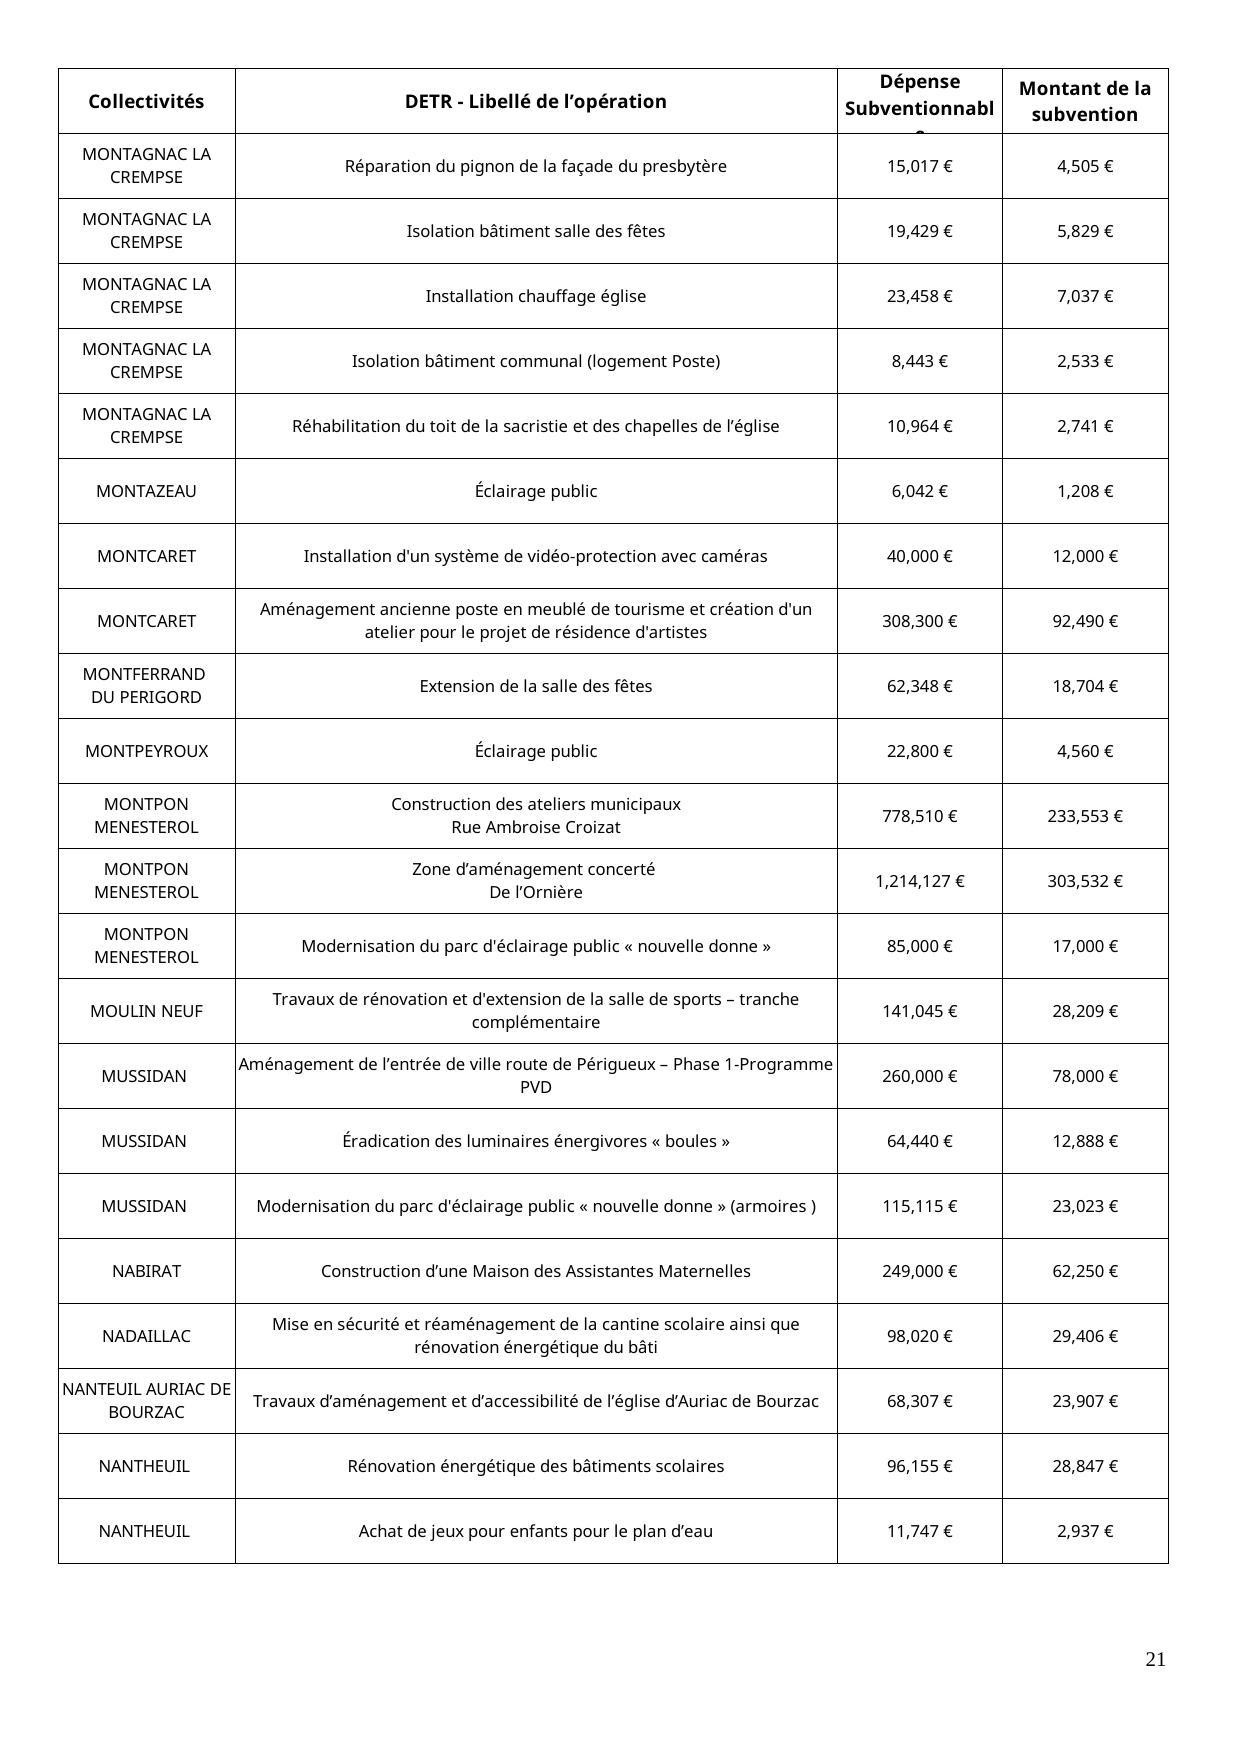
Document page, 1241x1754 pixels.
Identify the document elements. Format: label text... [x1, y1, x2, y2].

table_cell 23 907 € [1003, 1369, 1168, 1433]
table_cell Travaux de rénovation et d'extension de la salle de sports – tranche complémentaire [236, 979, 837, 1043]
table_cell Éradication des luminaires énergivores « boules » [236, 1109, 837, 1173]
table_cell NANTHEUIL [59, 1499, 235, 1563]
table_cell 1 208 € [1003, 459, 1168, 523]
table_cell MONTPEYROUX [59, 719, 235, 783]
table_cell Construction des ateliers municipaux Rue Ambroise Croizat [236, 784, 837, 848]
table_cell 78 000 € [1003, 1044, 1168, 1108]
table_cell 62 250 € [1003, 1239, 1168, 1303]
table_cell MONTAGNAC LA CREMPSE [59, 329, 235, 393]
table_header DETR - Libellé de l’opération [236, 69, 837, 133]
table_cell Installation d'un système de vidéo-protection avec caméras [236, 524, 837, 588]
table_cell 92 490 € [1003, 589, 1168, 653]
table_cell Mise en sécurité et réaménagement de la cantine scolaire ainsi que rénovation énergétique du bâti [236, 1304, 837, 1368]
table_cell 233 553 € [1003, 784, 1168, 848]
table_cell MONTFERRAND DU PERIGORD [59, 654, 235, 718]
table_cell 4 560 € [1003, 719, 1168, 783]
table_cell Isolation bâtiment communal (logement Poste) [236, 329, 837, 393]
table_cell 8 443 € [838, 329, 1002, 393]
table_cell 249 000 € [838, 1239, 1002, 1303]
table_cell 15 017 € [838, 134, 1002, 198]
table_cell 308 300 € [838, 589, 1002, 653]
table_cell 29 406 € [1003, 1304, 1168, 1368]
table_cell MONTAGNAC LA CREMPSE [59, 199, 235, 263]
table_cell MUSSIDAN [59, 1044, 235, 1108]
table_cell MONTCARET [59, 589, 235, 653]
table_cell Aménagement de l’entrée de ville route de Périgueux – Phase 1-Programme PVD [236, 1044, 837, 1108]
table_cell 5 829 € [1003, 199, 1168, 263]
table_cell 23 023 € [1003, 1174, 1168, 1238]
table_cell 260 000 € [838, 1044, 1002, 1108]
table_cell Éclairage public [236, 459, 837, 523]
table_header Collectivités [59, 69, 235, 133]
table_cell MONTCARET [59, 524, 235, 588]
table_header Montant de la subvention [1003, 69, 1168, 133]
table_cell 11 747 € [838, 1499, 1002, 1563]
table_cell Achat de jeux pour enfants pour le plan d’eau [236, 1499, 837, 1563]
table_cell Réparation du pignon de la façade du presbytère [236, 134, 837, 198]
table_cell NANTEUIL AURIAC DE BOURZAC [59, 1369, 235, 1433]
table_cell 62 348 € [838, 654, 1002, 718]
table_cell MONTPON MENESTEROL [59, 784, 235, 848]
table_cell NANTHEUIL [59, 1434, 235, 1498]
table_cell 7 037 € [1003, 264, 1168, 328]
table_cell Rénovation énergétique des bâtiments scolaires [236, 1434, 837, 1498]
table_cell 28 209 € [1003, 979, 1168, 1043]
table_cell Zone d’aménagement concerté De l’Ornière [236, 849, 837, 913]
table_cell 28 847 € [1003, 1434, 1168, 1498]
table_cell MONTAGNAC LA CREMPSE [59, 264, 235, 328]
table_cell 115 115 € [838, 1174, 1002, 1238]
table_cell Construction d’une Maison des Assistantes Maternelles [236, 1239, 837, 1303]
table_cell 2 937 € [1003, 1499, 1168, 1563]
table_cell 17 000 € [1003, 914, 1168, 978]
table_cell 12 888 € [1003, 1109, 1168, 1173]
table_cell 64 440 € [838, 1109, 1002, 1173]
table_cell MONTPON MENESTEROL [59, 914, 235, 978]
table_cell 778 510 € [838, 784, 1002, 848]
table_cell 2 741 € [1003, 394, 1168, 458]
table_cell Aménagement ancienne poste en meublé de tourisme et création d'un atelier pour le projet de résidence d'artistes [236, 589, 837, 653]
table_cell MONTAGNAC LA CREMPSE [59, 394, 235, 458]
table_cell Installation chauffage église [236, 264, 837, 328]
table_cell Isolation bâtiment salle des fêtes [236, 199, 837, 263]
table_cell 141 045 € [838, 979, 1002, 1043]
table_cell 303 532 € [1003, 849, 1168, 913]
table_cell NABIRAT [59, 1239, 235, 1303]
table_cell 68 307 € [838, 1369, 1002, 1433]
table_cell 6 042 € [838, 459, 1002, 523]
table_cell 85 000 € [838, 914, 1002, 978]
table_cell Réhabilitation du toit de la sacristie et des chapelles de l’église [236, 394, 837, 458]
table_cell 18 704 € [1003, 654, 1168, 718]
table_cell 22 800 € [838, 719, 1002, 783]
table_cell 19 429 € [838, 199, 1002, 263]
table_cell 12 000 € [1003, 524, 1168, 588]
table_cell NADAILLAC [59, 1304, 235, 1368]
table_cell Modernisation du parc d'éclairage public « nouvelle donne » (armoires ) [236, 1174, 837, 1238]
table_cell 10 964 € [838, 394, 1002, 458]
table_cell Extension de la salle des fêtes [236, 654, 837, 718]
table_cell 98 020 € [838, 1304, 1002, 1368]
table_cell Modernisation du parc d'éclairage public « nouvelle donne » [236, 914, 837, 978]
table_cell MOULIN NEUF [59, 979, 235, 1043]
table_cell 23 458 € [838, 264, 1002, 328]
table_cell MUSSIDAN [59, 1174, 235, 1238]
table_cell Travaux d’aménagement et d’accessibilité de l’église d’Auriac de Bourzac [236, 1369, 837, 1433]
table_header Dépense Subventionnable [838, 69, 1002, 133]
table_cell MONTAGNAC LA CREMPSE [59, 134, 235, 198]
table_cell Éclairage public [236, 719, 837, 783]
table_cell MONTPON MENESTEROL [59, 849, 235, 913]
table_cell 4 505 € [1003, 134, 1168, 198]
table_cell 1 214 127 € [838, 849, 1002, 913]
table_cell 2 533 € [1003, 329, 1168, 393]
table_cell 96 155 € [838, 1434, 1002, 1498]
table_cell 40 000 € [838, 524, 1002, 588]
table_cell MONTAZEAU [59, 459, 235, 523]
table_cell MUSSIDAN [59, 1109, 235, 1173]
